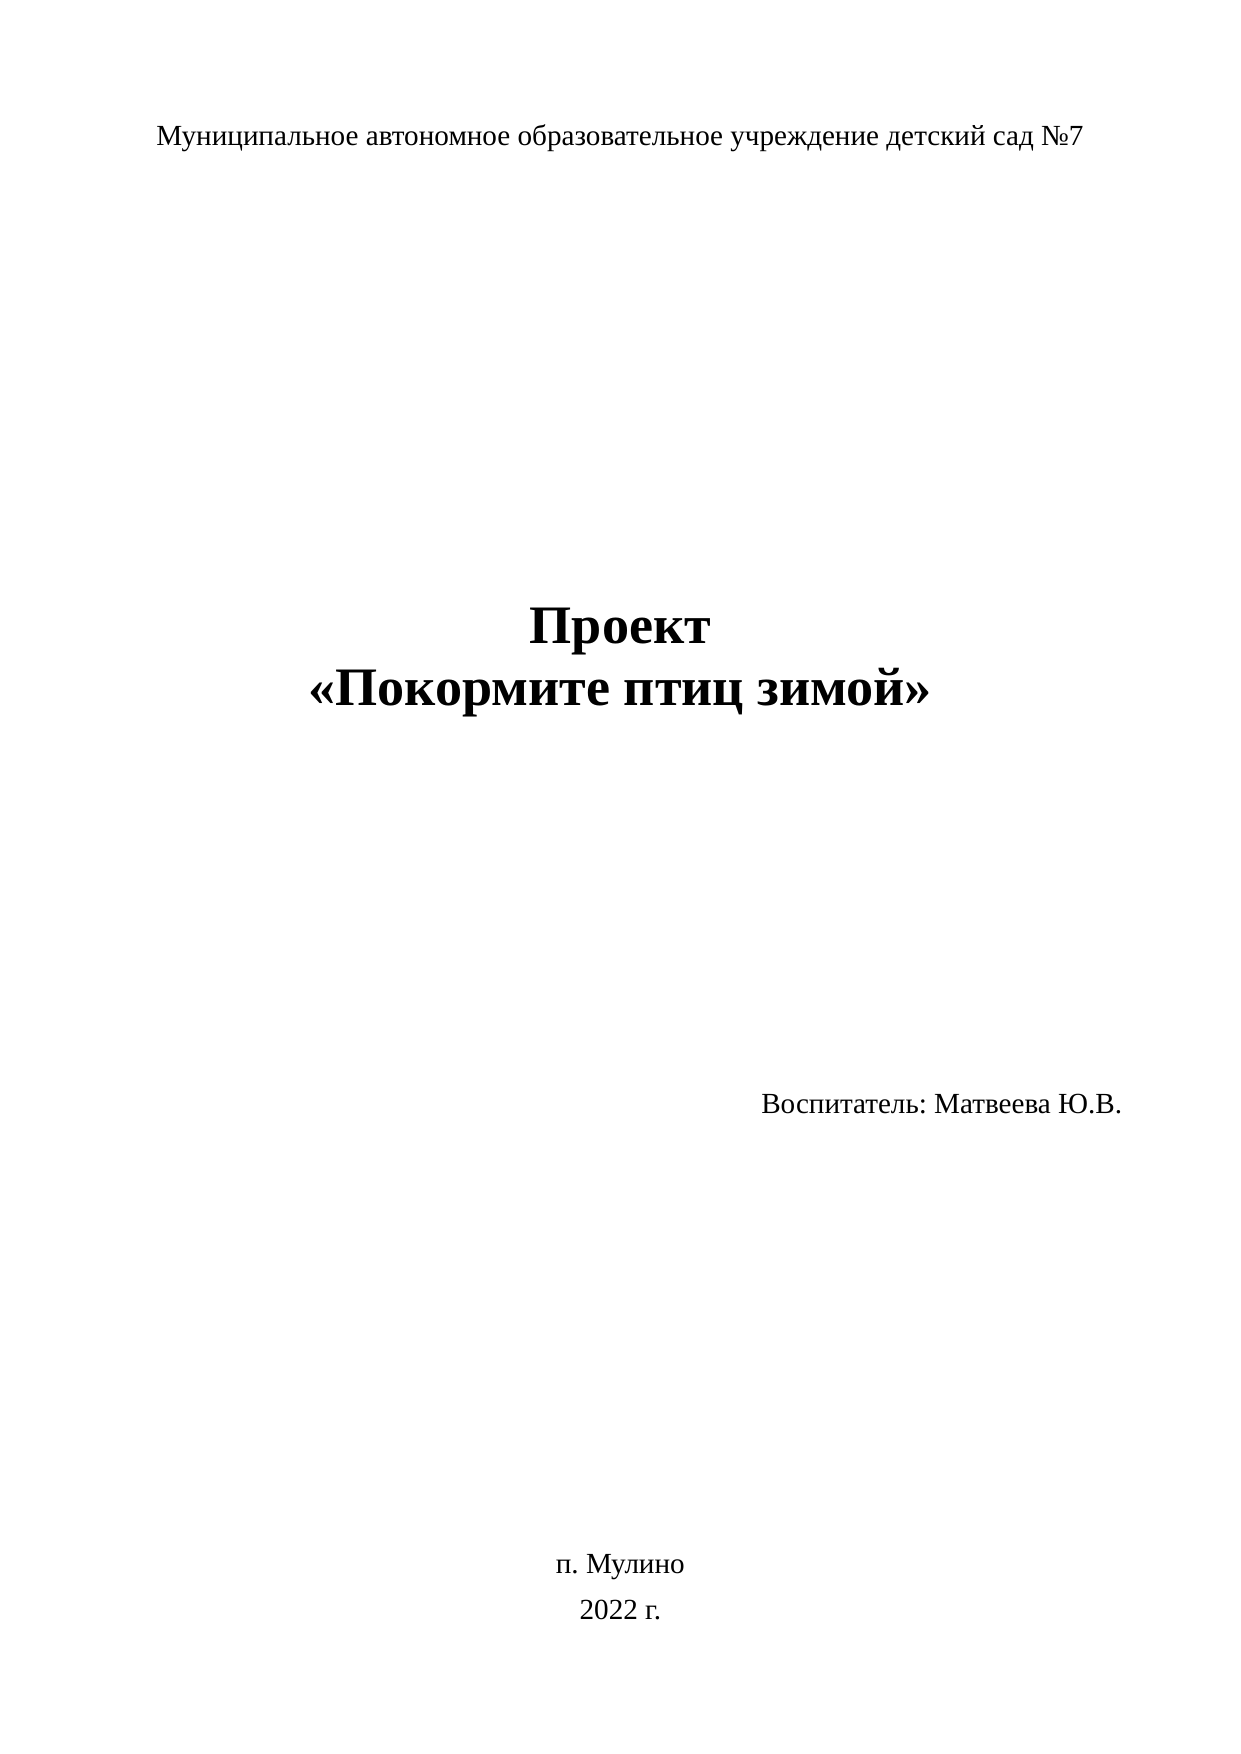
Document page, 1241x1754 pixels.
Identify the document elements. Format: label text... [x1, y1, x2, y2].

text 2022 г. [118, 1592, 1122, 1626]
text Муниципальное автономное образовательное учреждение детский сад №7 [118, 118, 1122, 152]
subtitle «Покормите птиц зимой» [118, 655, 1122, 717]
text п. Мулино [118, 1546, 1122, 1580]
subtitle Проект [118, 593, 1122, 655]
text Воспитатель: Матвеева Ю.В. [118, 1086, 1122, 1119]
